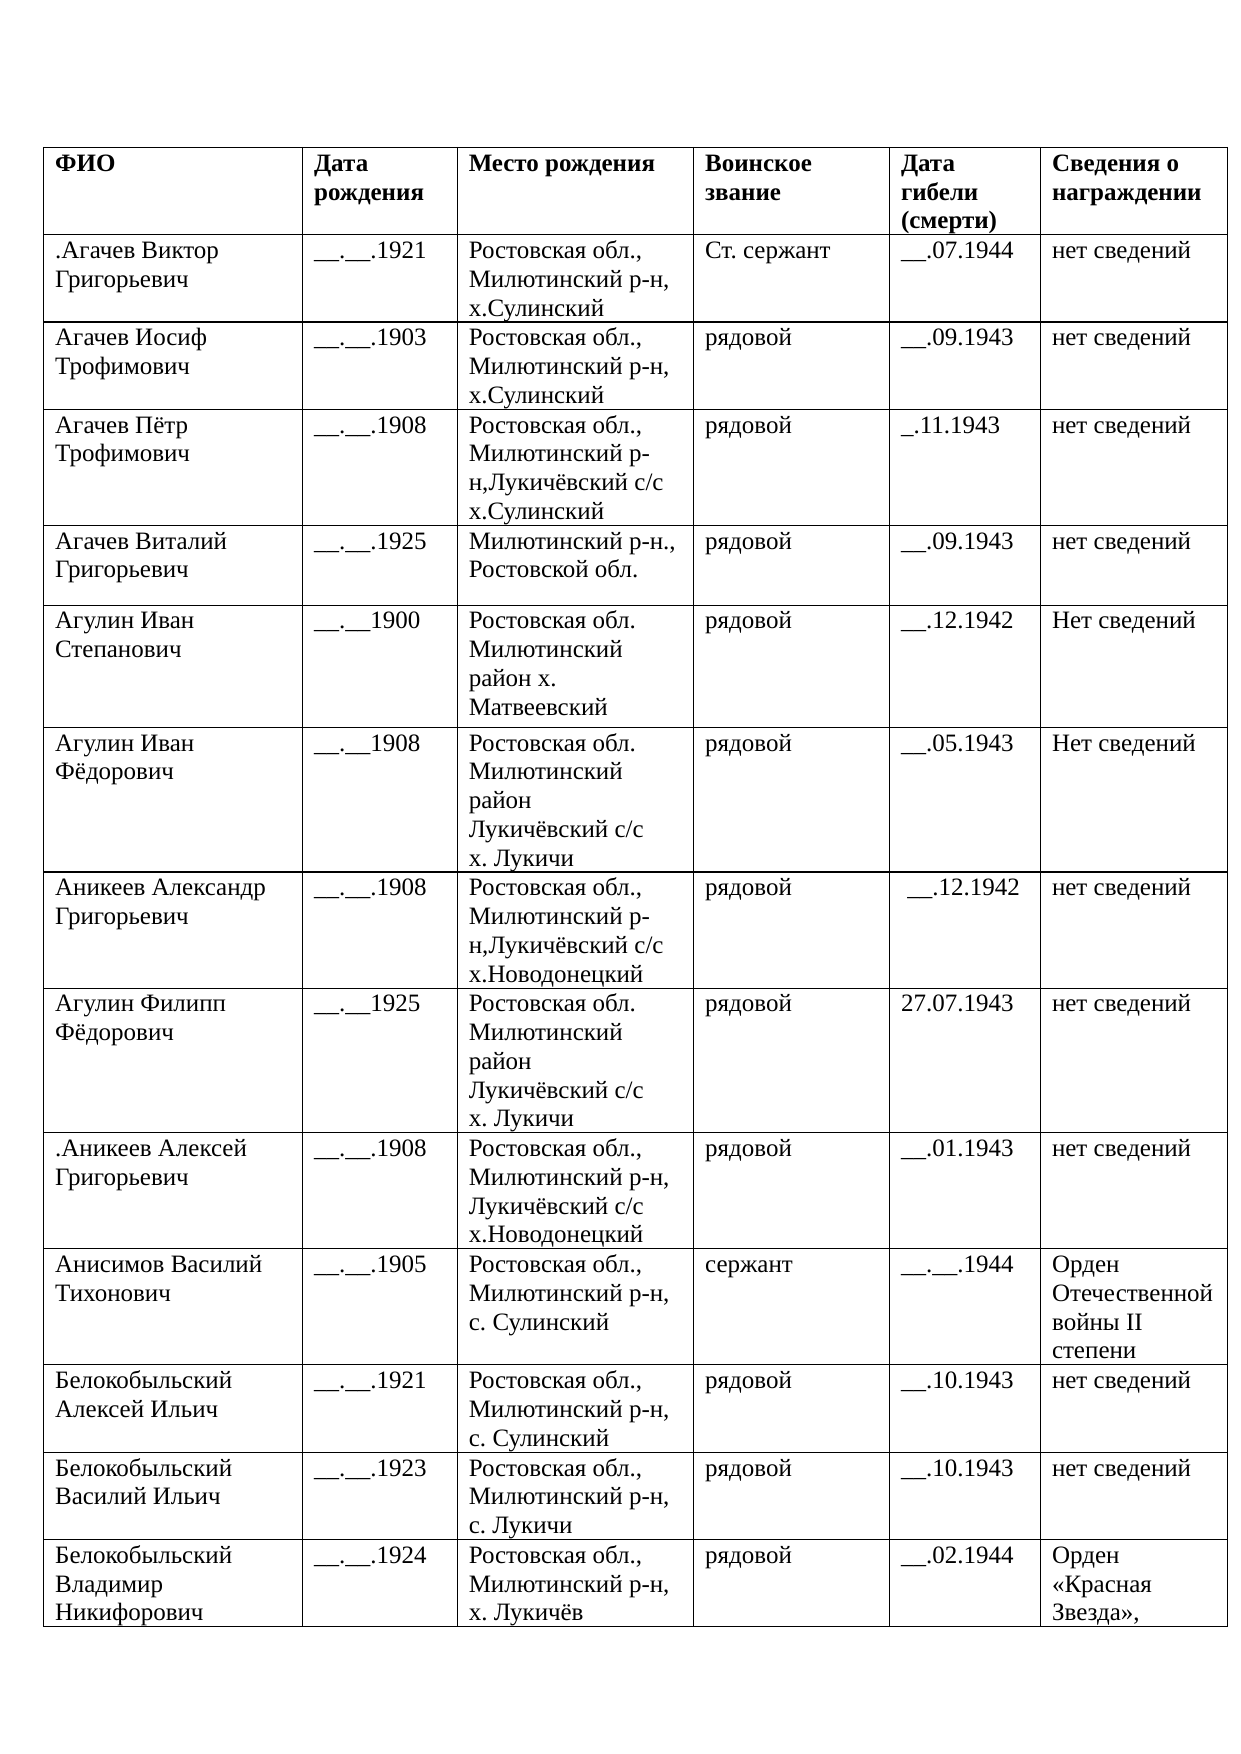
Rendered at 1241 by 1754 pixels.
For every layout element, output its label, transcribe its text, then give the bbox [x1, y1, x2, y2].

table_cell __.09.1943 [890, 526, 1040, 604]
table_header ФИО [44, 148, 302, 234]
table_cell нет сведений [1041, 1453, 1227, 1539]
table_cell рядовой [694, 1133, 889, 1248]
table_cell Ростовская обл. Милютинский район Лукичёвский с/с х. Лукичи [458, 989, 693, 1132]
table_cell рядовой [694, 606, 889, 727]
table_cell .Аникеев Алексей Григорьевич [44, 1133, 302, 1248]
table_cell рядовой [694, 1540, 889, 1626]
table_cell __.05.1943 [890, 728, 1040, 871]
table_cell __.__.1925 [303, 526, 457, 604]
table_cell __.02.1944 [890, 1540, 1040, 1626]
table_cell Ростовская обл., Милютинский р-н,Лукичёвский с/с х.Новодонецкий [458, 873, 693, 987]
table_cell __.10.1943 [890, 1453, 1040, 1539]
table_cell Агачев Пётр Трофимович [44, 410, 302, 525]
table_cell __.__1900 [303, 606, 457, 727]
table_cell Ростовская обл. Милютинский район х. Матвеевский [458, 606, 693, 727]
table_header Дата рождения [303, 148, 457, 234]
table_cell Белокобыльский Алексей Ильич [44, 1365, 302, 1452]
table_cell Ростовская обл., Милютинский р-н, х.Сулинский [458, 323, 693, 409]
table_cell нет сведений [1041, 1133, 1227, 1248]
table_cell .Агачев Виктор Григорьевич [44, 235, 302, 321]
table_cell __.__.1924 [303, 1540, 457, 1626]
table_cell Агачев Виталий Григорьевич [44, 526, 302, 604]
table_cell Анисимов Василий Тихонович [44, 1249, 302, 1364]
table_cell нет сведений [1041, 323, 1227, 409]
table_cell Агачев Иосиф Трофимович [44, 323, 302, 409]
table_cell нет сведений [1041, 989, 1227, 1132]
table_cell рядовой [694, 1453, 889, 1539]
table_cell Нет сведений [1041, 728, 1227, 871]
table_cell Агулин Филипп Фёдорович [44, 989, 302, 1132]
table_cell __.__.1903 [303, 323, 457, 409]
table_cell __.__.1908 [303, 873, 457, 987]
table_cell __.__.1908 [303, 1133, 457, 1248]
table_cell Орден Отечественной войны II степени [1041, 1249, 1227, 1364]
table_cell сержант [694, 1249, 889, 1364]
table_cell Ростовская обл., Милютинский р-н, с. Лукичи [458, 1453, 693, 1539]
table_cell __.01.1943 [890, 1133, 1040, 1248]
table_cell Ростовская обл., Милютинский р-н,Лукичёвский с/с х.Сулинский [458, 410, 693, 525]
table_cell нет сведений [1041, 1365, 1227, 1452]
table_cell Агулин Иван Степанович [44, 606, 302, 727]
table_cell Милютинский р-н., Ростовской обл. [458, 526, 693, 604]
table_cell __.__.1944 [890, 1249, 1040, 1364]
table_cell рядовой [694, 728, 889, 871]
table_cell __.__.1905 [303, 1249, 457, 1364]
table_cell Ст. сержант [694, 235, 889, 321]
table_cell __.__1925 [303, 989, 457, 1132]
table_cell __.07.1944 [890, 235, 1040, 321]
table_header Дата гибели (смерти) [890, 148, 1040, 234]
table_cell Ростовская обл., Милютинский р-н, Лукичёвский с/с х.Новодонецкий [458, 1133, 693, 1248]
table_cell __.09.1943 [890, 323, 1040, 409]
table_cell Ростовская обл., Милютинский р-н, с. Сулинский [458, 1249, 693, 1364]
table_cell рядовой [694, 1365, 889, 1452]
table_cell Ростовская обл., Милютинский р-н, х. Лукичёв [458, 1540, 693, 1626]
table_header Сведения о награждении [1041, 148, 1227, 234]
table_cell Ростовская обл., Милютинский р-н, х.Сулинский [458, 235, 693, 321]
table_cell рядовой [694, 873, 889, 987]
table_cell нет сведений [1041, 235, 1227, 321]
table_cell рядовой [694, 410, 889, 525]
table_cell __.__.1921 [303, 235, 457, 321]
table_cell рядовой [694, 989, 889, 1132]
table_cell рядовой [694, 526, 889, 604]
table_cell нет сведений [1041, 526, 1227, 604]
table_cell _.11.1943 [890, 410, 1040, 525]
table_header Воинское звание [694, 148, 889, 234]
table_cell нет сведений [1041, 410, 1227, 525]
table_cell Белокобыльский Владимир Никифорович [44, 1540, 302, 1626]
table_cell __.__.1921 [303, 1365, 457, 1452]
table_cell __.12.1942 [890, 606, 1040, 727]
table_cell нет сведений [1041, 873, 1227, 987]
table_cell рядовой [694, 323, 889, 409]
table_cell __.__.1923 [303, 1453, 457, 1539]
table_cell __.10.1943 [890, 1365, 1040, 1452]
table_cell Белокобыльский Василий Ильич [44, 1453, 302, 1539]
table_cell Ростовская обл., Милютинский р-н, с. Сулинский [458, 1365, 693, 1452]
table_header Место рождения [458, 148, 693, 234]
table_cell Агулин Иван Фёдорович [44, 728, 302, 871]
table_cell Ростовская обл. Милютинский район Лукичёвский с/с х. Лукичи [458, 728, 693, 871]
table_cell 27.07.1943 [890, 989, 1040, 1132]
table_cell __.__.1908 [303, 410, 457, 525]
table_cell __.12.1942 [890, 873, 1040, 987]
table_cell Нет сведений [1041, 606, 1227, 727]
table_cell __.__1908 [303, 728, 457, 871]
table_cell Орден «Красная Звезда», [1041, 1540, 1227, 1626]
table_cell Аникеев Александр Григорьевич [44, 873, 302, 987]
